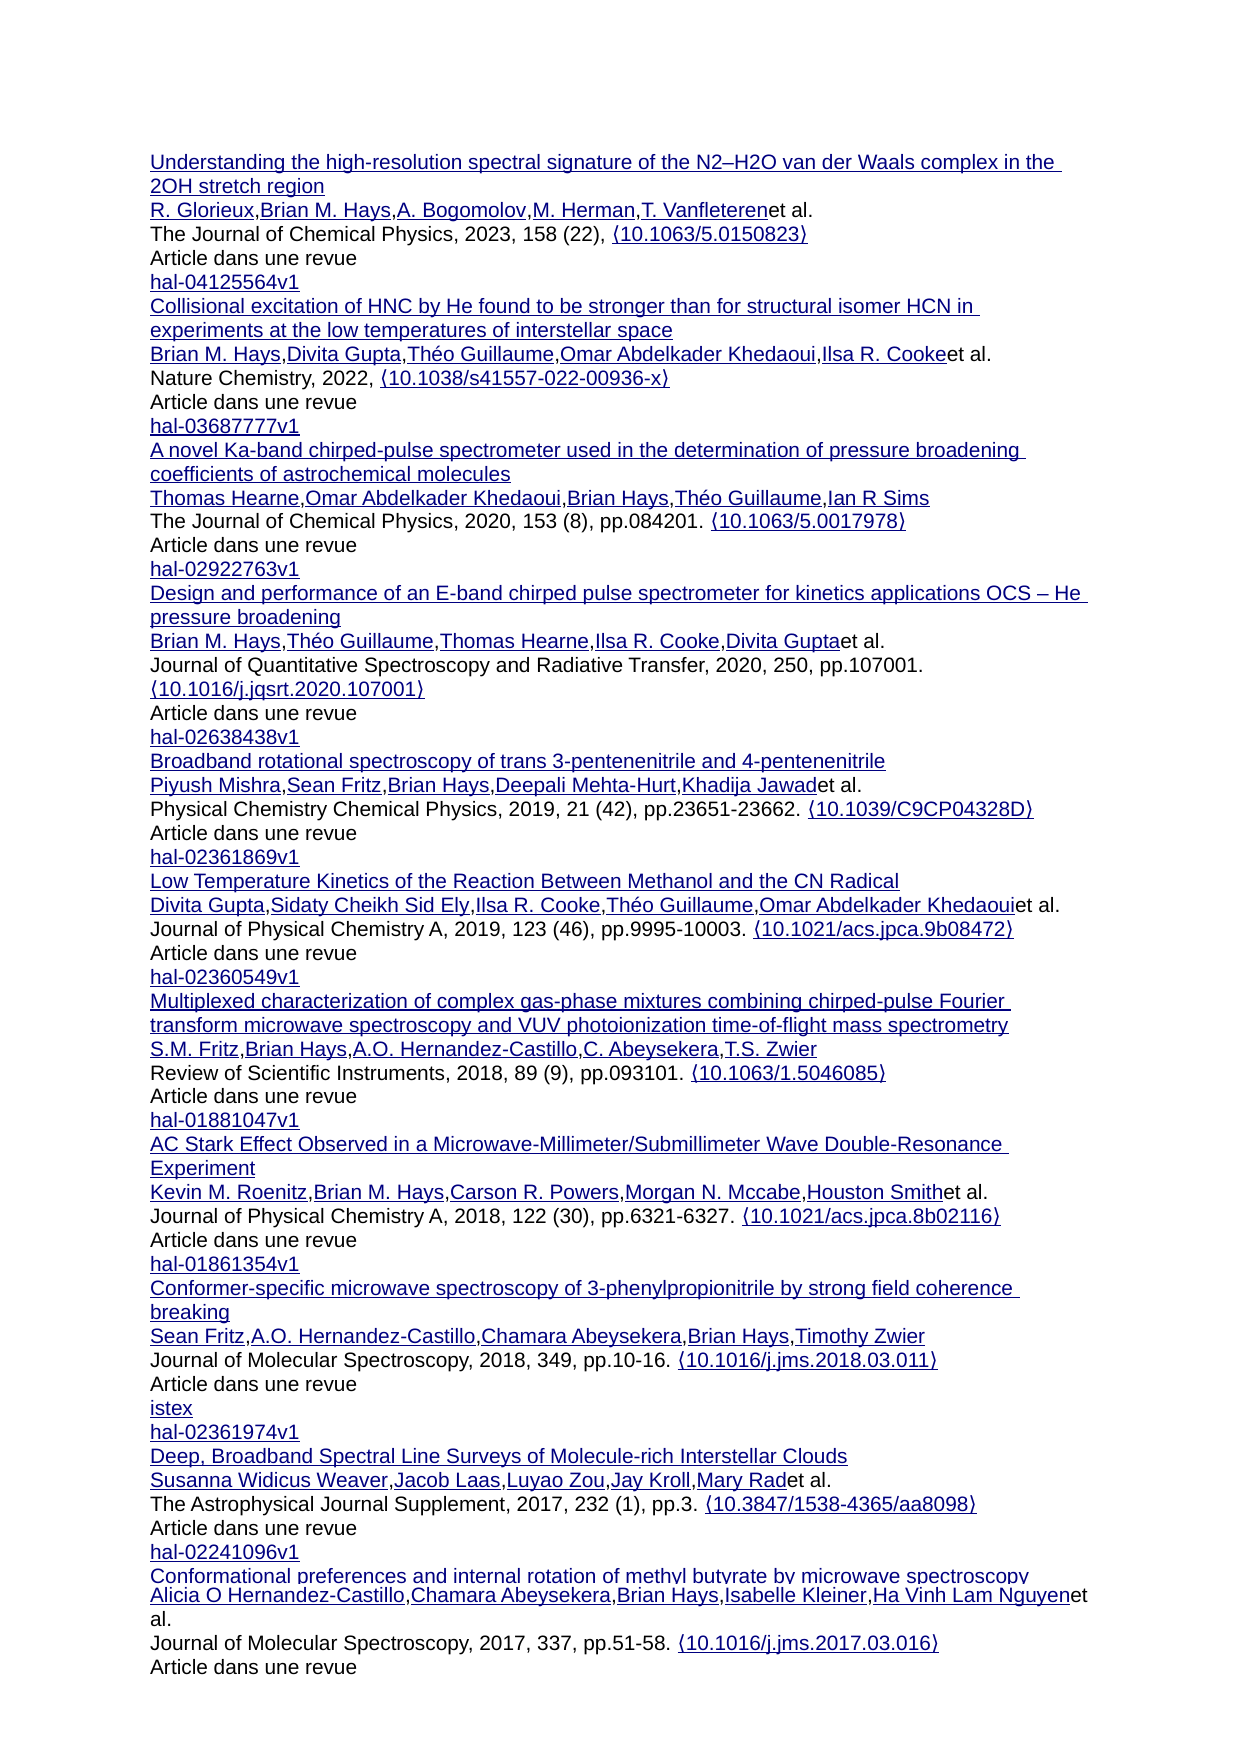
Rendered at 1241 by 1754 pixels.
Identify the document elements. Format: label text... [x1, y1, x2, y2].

table_cell Understanding the high-resolution spectral signature of the N2–H2O van der Waals complex in the 2OH stretch region R. Glorieux,Brian M. Hays,A. Bogomolov,M. Herman,T. Vanfleterenet al. The Journal of Chemical Physics, 2023, 158 (22), ⟨10.1063/5.0150823⟩ Article dans une revue hal-04125564v1 [150, 150, 1090, 294]
table_cell AC Stark Effect Observed in a Microwave-Millimeter/Submillimeter Wave Double-Resonance Experiment Kevin M. Roenitz,Brian M. Hays,Carson R. Powers,Morgan N. Mccabe,Houston Smithet al. Journal of Physical Chemistry A, 2018, 122 (30), pp.6321-6327. ⟨10.1021/acs.jpca.8b02116⟩ Article dans une revue hal-01861354v1 [150, 1132, 1090, 1276]
table_cell Collisional excitation of HNC by He found to be stronger than for structural isomer HCN in experiments at the low temperatures of interstellar space Brian M. Hays,Divita Gupta,Théo Guillaume,Omar Abdelkader Khedaoui,Ilsa R. Cookeet al. Nature Chemistry, 2022, ⟨10.1038/s41557-022-00936-x⟩ Article dans une revue hal-03687777v1 [150, 294, 1090, 437]
table_cell Deep, Broadband Spectral Line Surveys of Molecule-rich Interstellar Clouds Susanna Widicus Weaver,Jacob Laas,Luyao Zou,Jay Kroll,Mary Radet al. The Astrophysical Journal Supplement, 2017, 232 (1), pp.3. ⟨10.3847/1538-4365/aa8098⟩ Article dans une revue hal-02241096v1 [150, 1444, 1090, 1563]
table_cell Conformational preferences and internal rotation of methyl butyrate by microwave spectroscopy Alicia O Hernandez-Castillo,Chamara Abeysekera,Brian Hays,Isabelle Kleiner,Ha Vinh Lam Nguyenet al. Journal of Molecular Spectroscopy, 2017, 337, pp.51-58. ⟨10.1016/j.jms.2017.03.016⟩ Article dans une revue [150, 1564, 1090, 1679]
table_cell A novel Ka-band chirped-pulse spectrometer used in the determination of pressure broadening coefficients of astrochemical molecules Thomas Hearne,Omar Abdelkader Khedaoui,Brian Hays,Théo Guillaume,Ian R Sims The Journal of Chemical Physics, 2020, 153 (8), pp.084201. ⟨10.1063/5.0017978⟩ Article dans une revue hal-02922763v1 [150, 438, 1090, 581]
table_cell Multiplexed characterization of complex gas-phase mixtures combining chirped-pulse Fourier transform microwave spectroscopy and VUV photoionization time-of-flight mass spectrometry S.M. Fritz,Brian Hays,A.O. Hernandez-Castillo,C. Abeysekera,T.S. Zwier Review of Scientific Instruments, 2018, 89 (9), pp.093101. ⟨10.1063/1.5046085⟩ Article dans une revue hal-01881047v1 [150, 989, 1090, 1132]
table_cell Conformer-specific microwave spectroscopy of 3-phenylpropionitrile by strong field coherence breaking Sean Fritz,A.O. Hernandez-Castillo,Chamara Abeysekera,Brian Hays,Timothy Zwier Journal of Molecular Spectroscopy, 2018, 349, pp.10-16. ⟨10.1016/j.jms.2018.03.011⟩ Article dans une revue istex hal-02361974v1 [150, 1276, 1090, 1444]
table_cell Design and performance of an E-band chirped pulse spectrometer for kinetics applications OCS – He pressure broadening Brian M. Hays,Théo Guillaume,Thomas Hearne,Ilsa R. Cooke,Divita Guptaet al. Journal of Quantitative Spectroscopy and Radiative Transfer, 2020, 250, pp.107001. ⟨10.1016/j.jqsrt.2020.107001⟩ Article dans une revue hal-02638438v1 [150, 581, 1090, 749]
table_cell Low Temperature Kinetics of the Reaction Between Methanol and the CN Radical Divita Gupta,Sidaty Cheikh Sid Ely,Ilsa R. Cooke,Théo Guillaume,Omar Abdelkader Khedaouiet al. Journal of Physical Chemistry A, 2019, 123 (46), pp.9995-10003. ⟨10.1021/acs.jpca.9b08472⟩ Article dans une revue hal-02360549v1 [150, 869, 1090, 988]
table_cell Broadband rotational spectroscopy of trans 3-pentenenitrile and 4-pentenenitrile Piyush Mishra,Sean Fritz,Brian Hays,Deepali Mehta-Hurt,Khadija Jawadet al. Physical Chemistry Chemical Physics, 2019, 21 (42), pp.23651-23662. ⟨10.1039/C9CP04328D⟩ Article dans une revue hal-02361869v1 [150, 749, 1090, 869]
